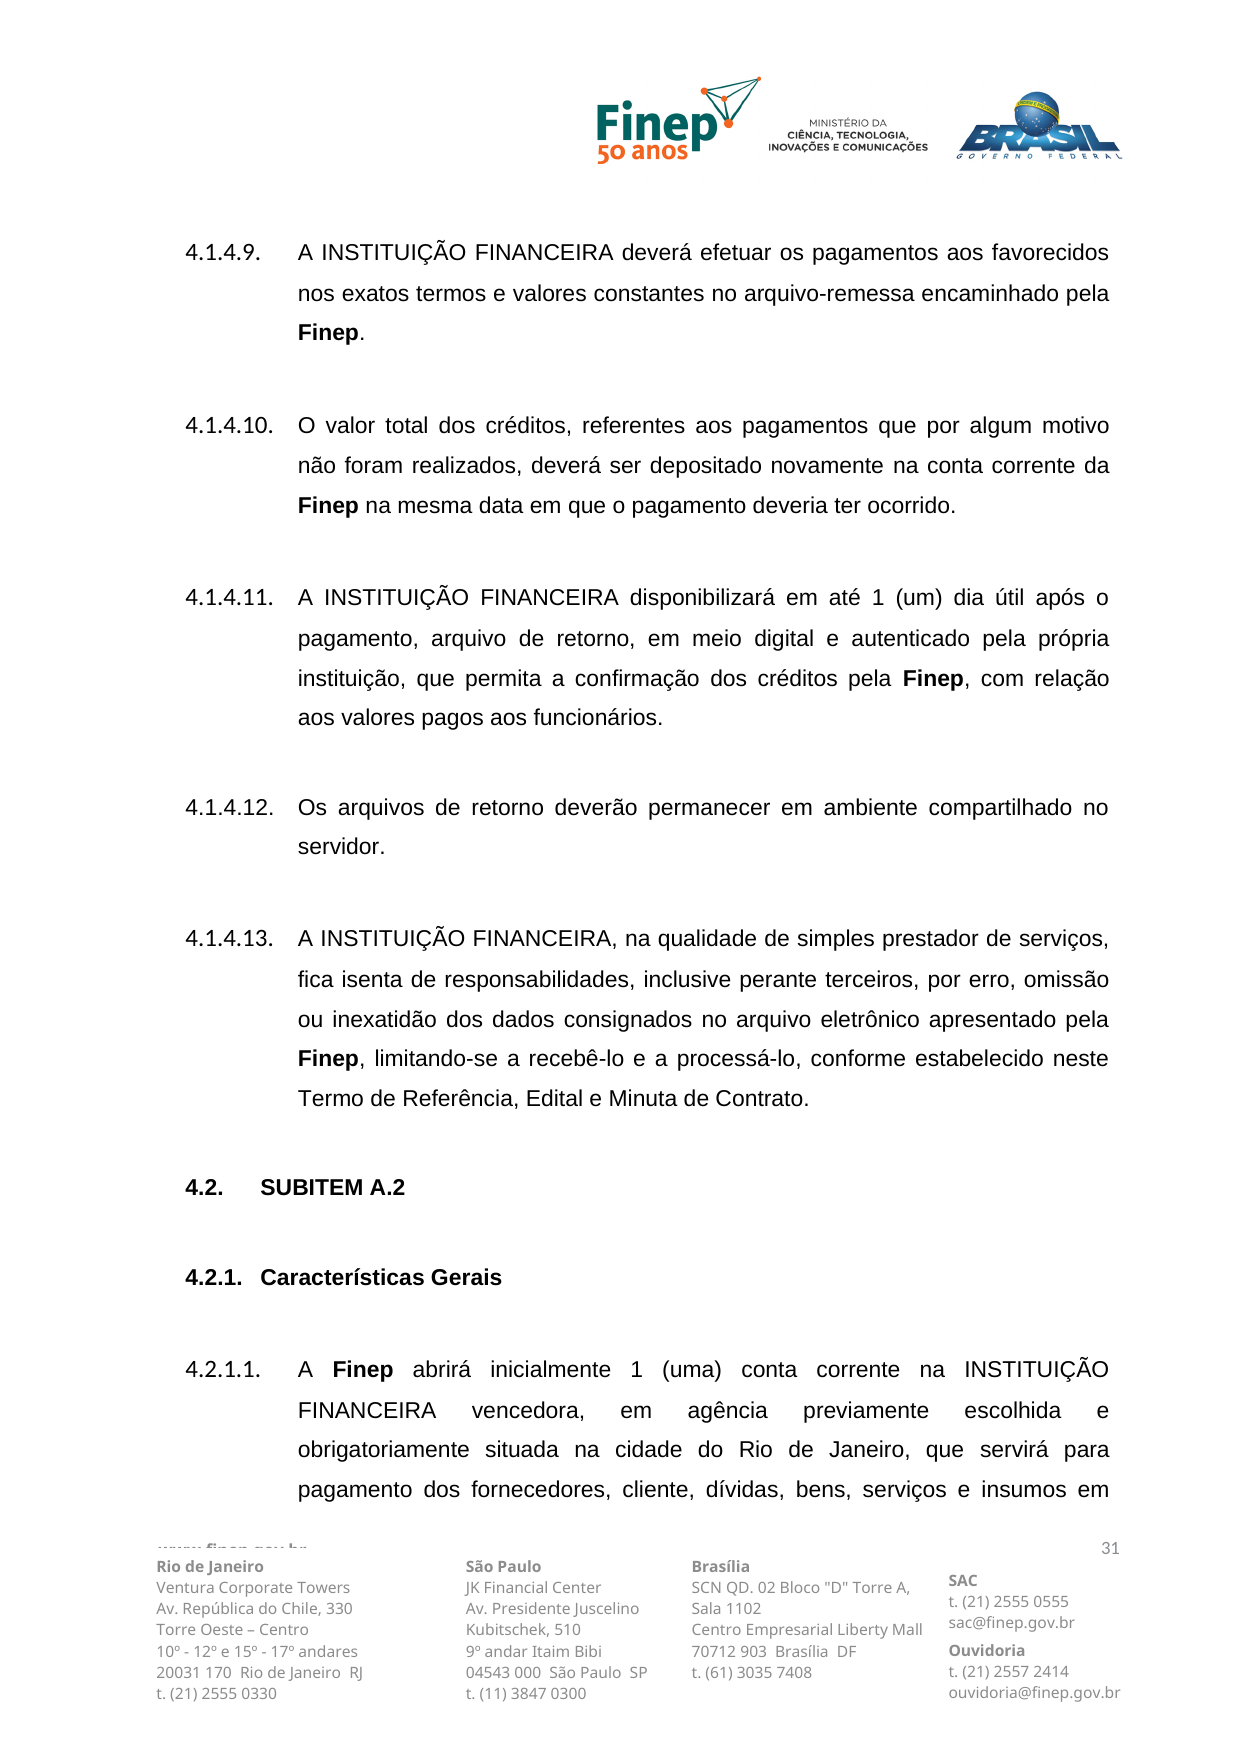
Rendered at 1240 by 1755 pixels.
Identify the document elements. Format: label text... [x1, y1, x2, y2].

list A INSTITUIÇÃO FINANCEIRA disponibilizará em até 1 (um) dia útil após o pagamento, arquivo de retorno, em meio digital e autenticado pela própria instituição, que permita a confirmação dos créditos pela Finep, com relação aos valores pagos aos funcionários. [185, 581, 1110, 730]
list Características Gerais [185, 1263, 1110, 1290]
list Os arquivos de retorno deverão permanecer em ambiente compartilhado no servidor. [185, 793, 1110, 859]
list A INSTITUIÇÃO FINANCEIRA deverá efetuar os pagamentos aos favorecidos nos exatos termos e valores constantes no arquivo-remessa encaminhado pela Finep. [185, 236, 1110, 346]
list SUBITEM A.2 [185, 1174, 1110, 1200]
list A Finep abrirá inicialmente 1 (uma) conta corrente na INSTITUIÇÃO FINANCEIRA vencedora, em agência previamente escolhida e obrigatoriamente situada na cidade do Rio de Janeiro, que servirá para pagamento dos fornecedores, cliente, dívidas, bens, serviços e insumos em [185, 1353, 1110, 1502]
list O valor total dos créditos, referentes aos pagamentos que por algum motivo não foram realizados, deverá ser depositado novamente na conta corrente da Finep na mesma data em que o pagamento deveria ter ocorrido. [185, 409, 1110, 518]
list A INSTITUIÇÃO FINANCEIRA, na qualidade de simples prestador de serviços, fica isenta de responsabilidades, inclusive perante terceiros, por erro, omissão ou inexatidão dos dados consignados no arquivo eletrônico apresentado pela Finep, limitando-se a recebê-lo e a processá-lo, conforme estabelecido neste Termo de Referência, Edital e Minuta de Contrato. [185, 922, 1110, 1111]
